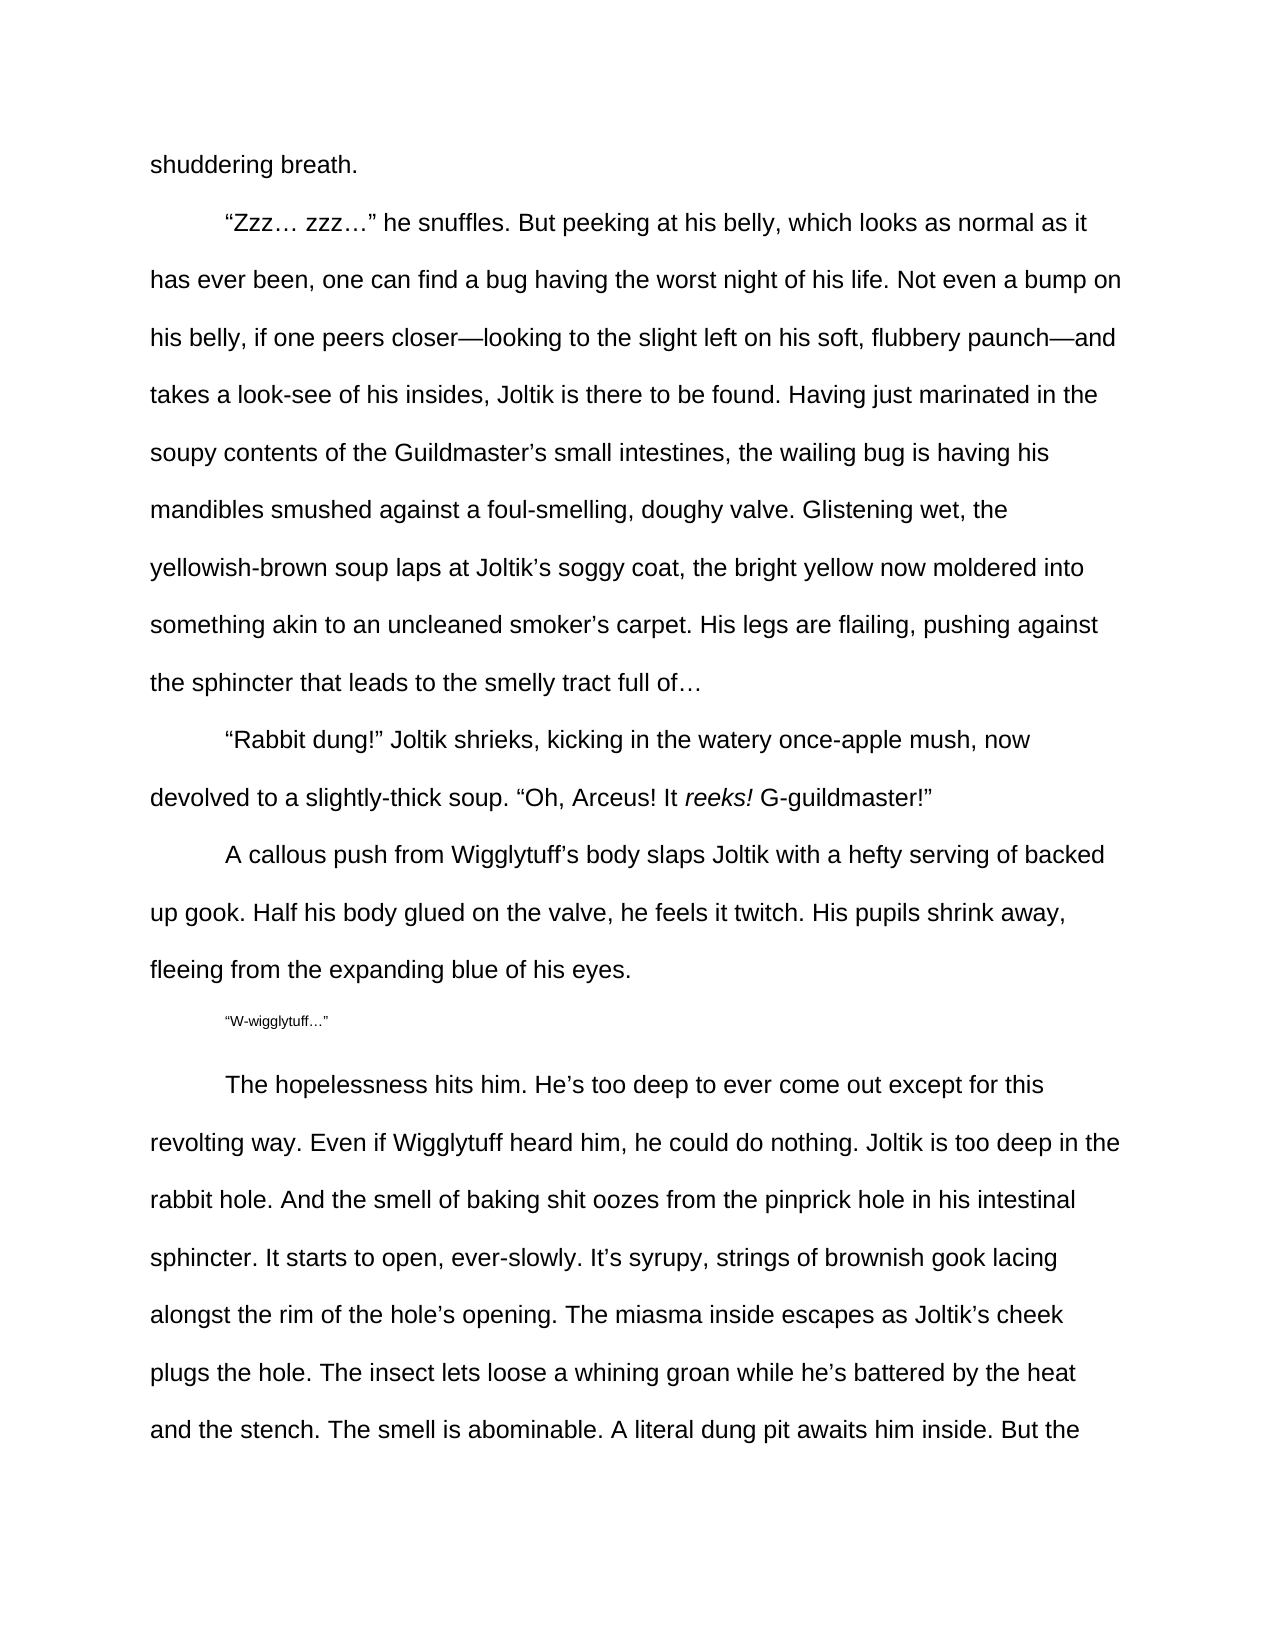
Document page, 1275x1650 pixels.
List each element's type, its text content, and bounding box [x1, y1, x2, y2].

text “Rabbit dung!” Joltik shrieks, kicking in the watery once-apple mush, now devolved to a slightly-thick soup. “Oh, Arceus! It reeks! G-guildmaster!” [150, 725, 1125, 811]
text “Zzz… zzz…” he snuffles. But peeking at his belly, which looks as normal as it has ever been, one can find a bug having the worst night of his life. Not even a bump on his belly, if one peers closer—looking to the slight left on his soft, flubbery paunch—and takes a look-see of his insides, Joltik is there to be found. Having just marinated in the soupy contents of the Guildmaster’s small intestines, the wailing bug is having his mandibles smushed against a foul-smelling, doughy valve. Glistening wet, the yellowish-brown soup laps at Joltik’s soggy coat, the bright yellow now moldered into something akin to an uncleaned smoker’s carpet. His legs are flailing, pushing against the sphincter that leads to the smelly tract full of… [150, 207, 1125, 696]
text The hopelessness hits him. He’s too deep to ever come out except for this revolting way. Even if Wigglytuff heard him, he could do nothing. Joltik is too deep in the rabbit hole. And the smell of baking shit oozes from the pinprick hole in his intestinal sphincter. It starts to open, ever-slowly. It’s syrupy, strings of brownish gook lacing alongst the rim of the hole’s opening. The miasma inside escapes as Joltik’s cheek plugs the hole. The insect lets loose a whining groan while he’s battered by the heat and the stench. The smell is abominable. A literal dung pit awaits him inside. But the [150, 1070, 1125, 1444]
text shuddering breath. [150, 150, 1125, 179]
text A callous push from Wigglytuff’s body slaps Joltik with a hefty serving of backed up gook. Half his body glued on the valve, he feels it twitch. His pupils shrink away, fleeing from the expanding blue of his eyes. [150, 840, 1125, 984]
text “W-wigglytuff…” [150, 1012, 1125, 1041]
